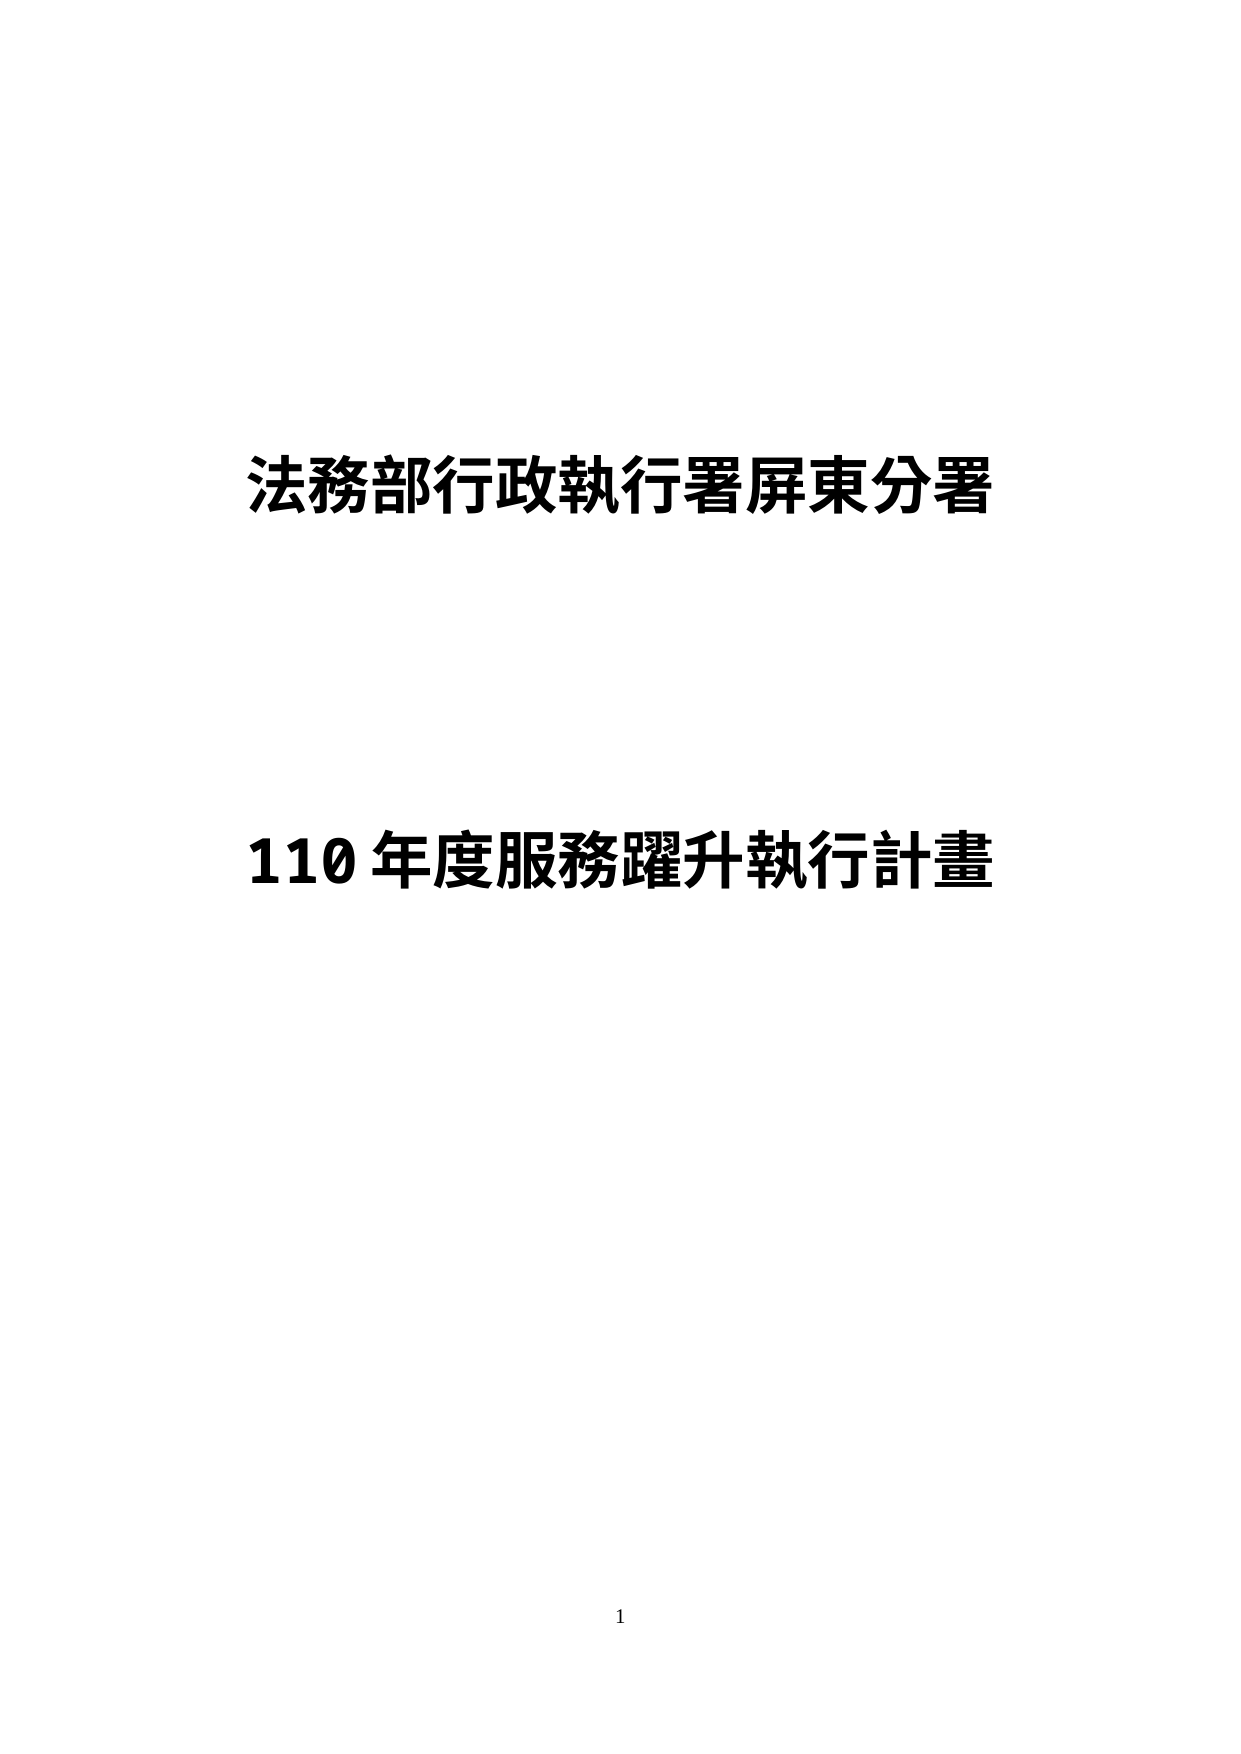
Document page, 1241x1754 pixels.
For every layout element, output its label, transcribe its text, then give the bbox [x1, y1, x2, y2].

text 110年度服務躍升執行計畫 [112, 784, 1128, 909]
text 法務部行政執行署屏東分署 [112, 409, 1128, 534]
